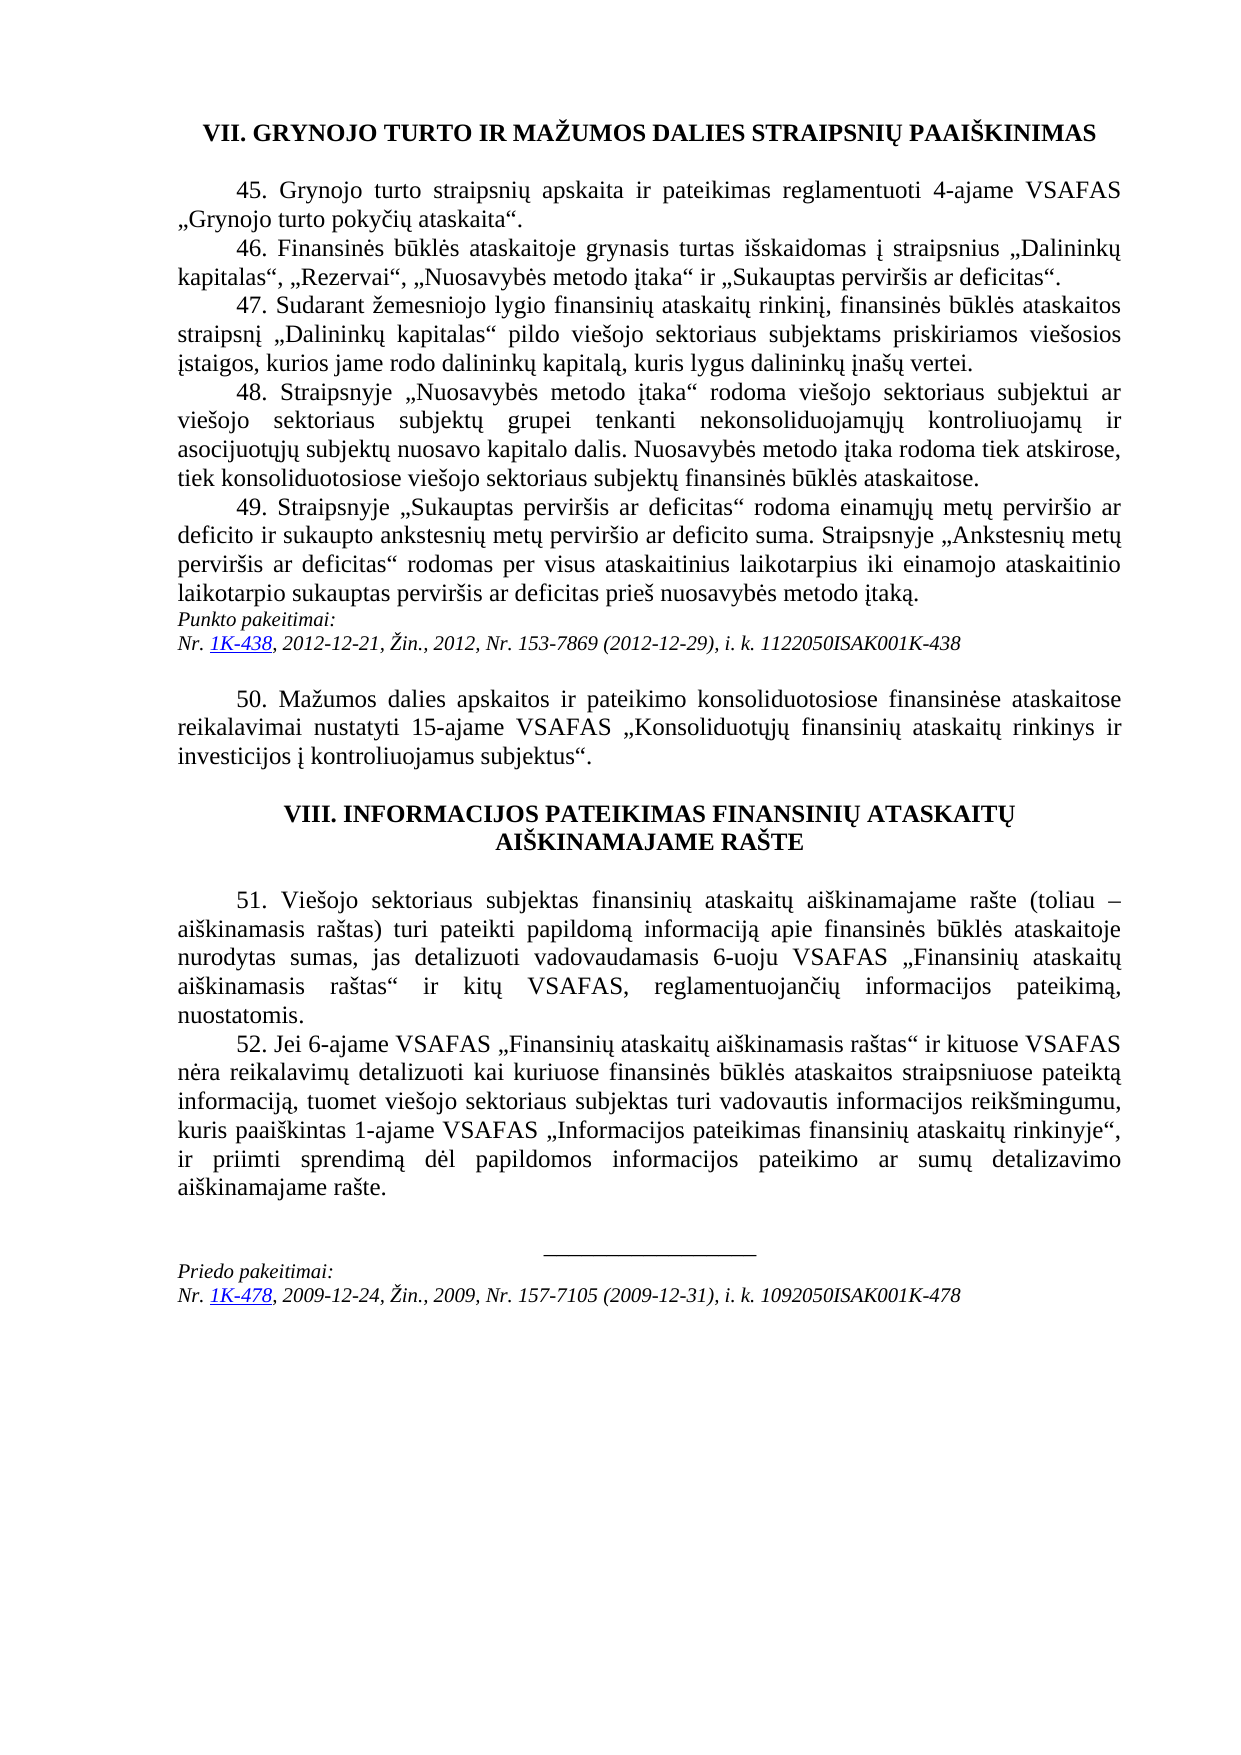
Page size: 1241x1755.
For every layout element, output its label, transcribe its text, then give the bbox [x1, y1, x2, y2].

text Nr. 1K-478, 2009-12-24, Žin., 2009, Nr. 157-7105 (2009-12-31), i. k. 1092050ISAK001K-478 [177, 1283, 1122, 1307]
text 45. Grynojo turto straipsnių apskaita ir pateikimas reglamentuoti 4-ajame VSAFAS „Grynojo turto pokyčių ataskaita“. [177, 176, 1122, 233]
text 46. Finansinės būklės ataskaitoje grynasis turtas išskaidomas į straipsnius „Dalininkų kapitalas“, „Rezervai“, „Nuosavybės metodo įtaka“ ir „Sukauptas perviršis ar deficitas“. [177, 233, 1122, 291]
text VIII. INFORMACIJOS PATEIKIMAS FINANSINIŲ ATASKAITŲ AIŠKINAMAJAME RAŠTE [177, 799, 1122, 856]
text 52. Jei 6-ajame VSAFAS „Finansinių ataskaitų aiškinamasis raštas“ ir kituose VSAFAS nėra reikalavimų detalizuoti kai kuriuose finansinės būklės ataskaitos straipsniuose pateiktą informaciją, tuomet viešojo sektoriaus subjektas turi vadovautis informacijos reikšmingumu, kuris paaiškintas 1-ajame VSAFAS „Informacijos pateikimas finansinių ataskaitų rinkinyje“, ir priimti sprendimą dėl papildomos informacijos pateikimo ar sumų detalizavimo aiškinamajame rašte. [177, 1029, 1122, 1201]
text _________________ [177, 1230, 1122, 1259]
text VII. GRYNOJO TURTO IR MAŽUMOS DALIES STRAIPSNIŲ PAAIŠKINIMAS [177, 118, 1122, 147]
text 50. Mažumos dalies apskaitos ir pateikimo konsoliduotosiose finansinėse ataskaitose reikalavimai nustatyti 15-ajame VSAFAS „Konsoliduotųjų finansinių ataskaitų rinkinys ir investicijos į kontroliuojamus subjektus“. [177, 684, 1122, 770]
text 47. Sudarant žemesniojo lygio finansinių ataskaitų rinkinį, finansinės būklės ataskaitos straipsnį „Dalininkų kapitalas“ pildo viešojo sektoriaus subjektams priskiriamos viešosios įstaigos, kurios jame rodo dalininkų kapitalą, kuris lygus dalininkų įnašų vertei. [177, 291, 1122, 377]
text Priedo pakeitimai: [177, 1259, 1122, 1283]
text Nr. 1K-438, 2012-12-21, Žin., 2012, Nr. 153-7869 (2012-12-29), i. k. 1122050ISAK001K-438 [177, 631, 1122, 655]
text Punkto pakeitimai: [177, 607, 1122, 631]
text 51. Viešojo sektoriaus subjektas finansinių ataskaitų aiškinamajame rašte (toliau – aiškinamasis raštas) turi pateikti papildomą informaciją apie finansinės būklės ataskaitoje nurodytas sumas, jas detalizuoti vadovaudamasis 6-uoju VSAFAS „Finansinių ataskaitų aiškinamasis raštas“ ir kitų VSAFAS, reglamentuojančių informacijos pateikimą, nuostatomis. [177, 885, 1122, 1029]
text 49. Straipsnyje „Sukauptas perviršis ar deficitas“ rodoma einamųjų metų perviršio ar deficito ir sukaupto ankstesnių metų perviršio ar deficito suma. Straipsnyje „Ankstesnių metų perviršis ar deficitas“ rodomas per visus ataskaitinius laikotarpius iki einamojo ataskaitinio laikotarpio sukauptas perviršis ar deficitas prieš nuosavybės metodo įtaką. [177, 492, 1122, 607]
text 48. Straipsnyje „Nuosavybės metodo įtaka“ rodoma viešojo sektoriaus subjektui ar viešojo sektoriaus subjektų grupei tenkanti nekonsoliduojamųjų kontroliuojamų ir asocijuotųjų subjektų nuosavo kapitalo dalis. Nuosavybės metodo įtaka rodoma tiek atskirose, tiek konsoliduotosiose viešojo sektoriaus subjektų finansinės būklės ataskaitose. [177, 377, 1122, 492]
